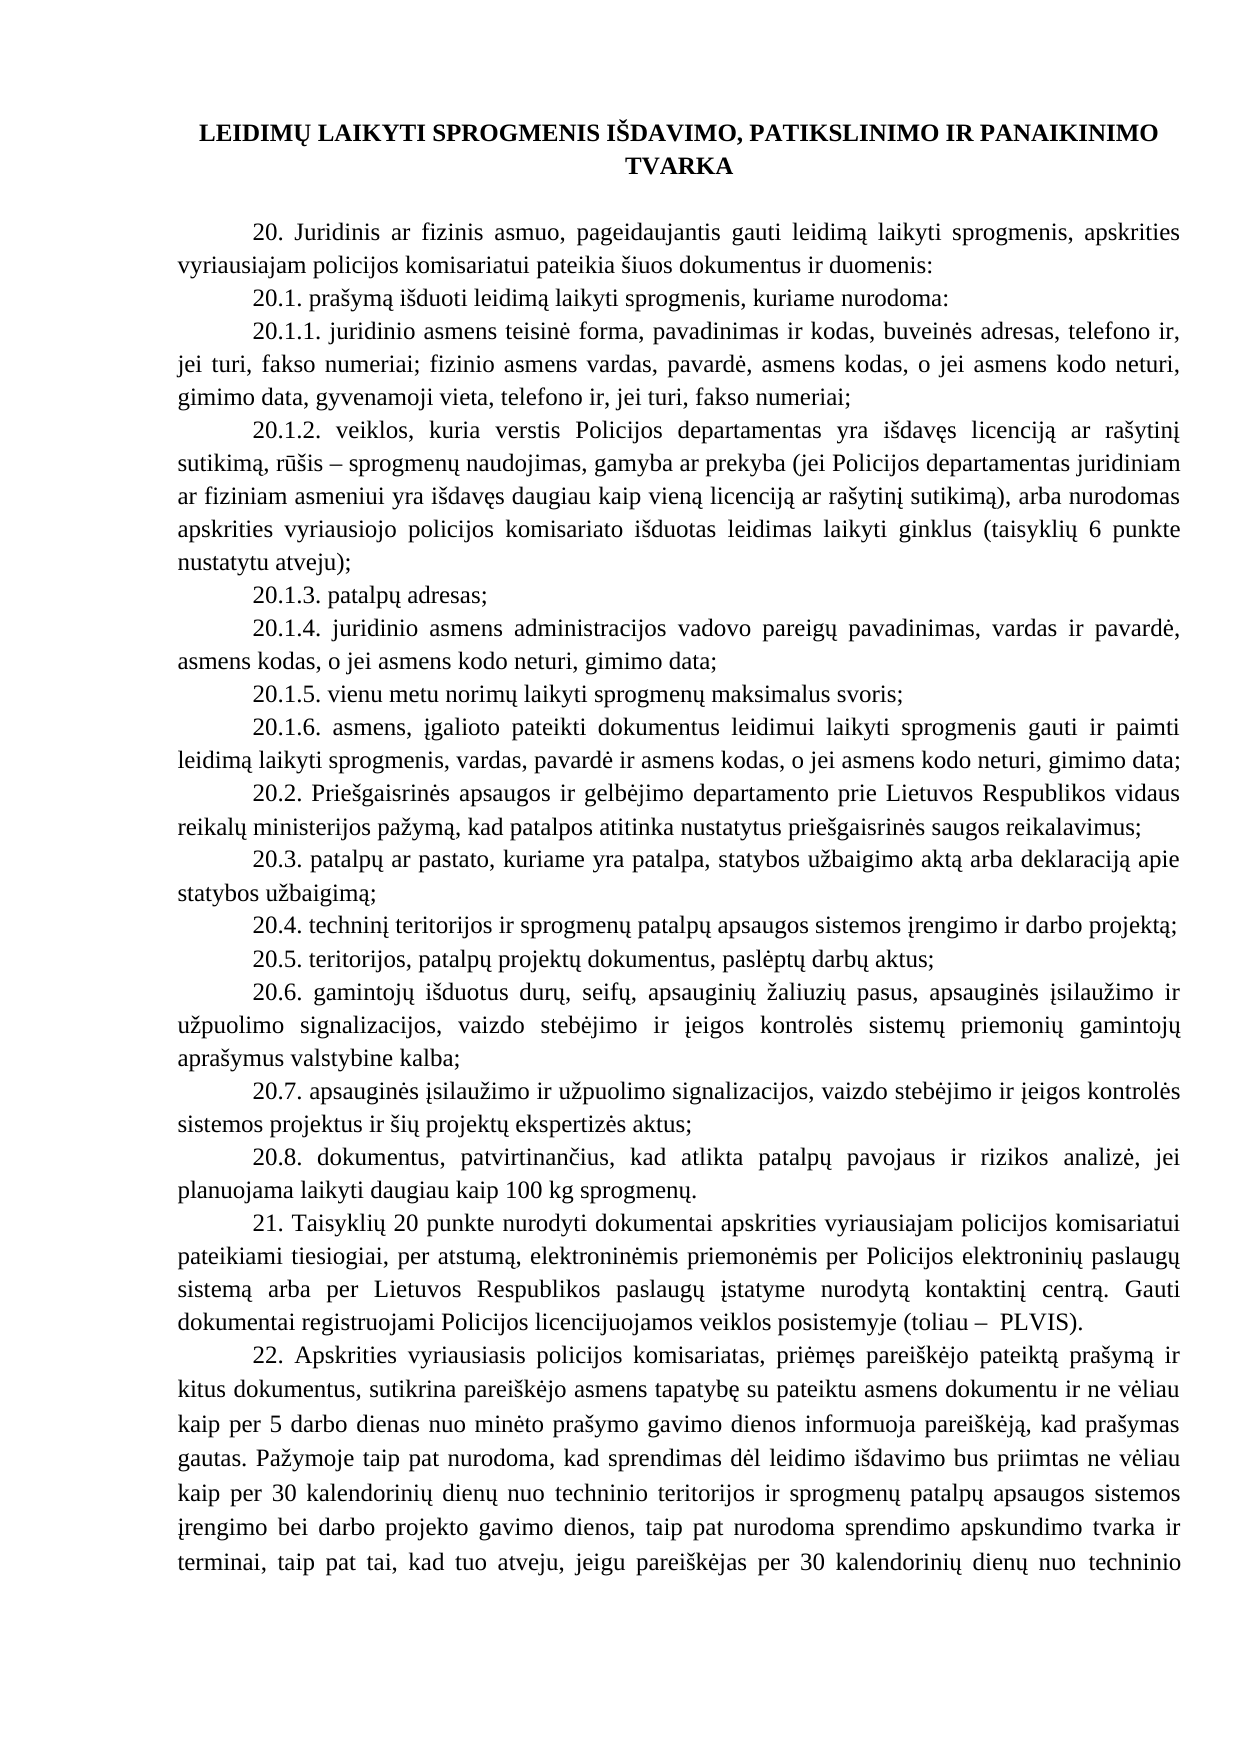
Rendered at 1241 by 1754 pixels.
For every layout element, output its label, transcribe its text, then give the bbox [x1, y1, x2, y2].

text leidimų laikyti sprogmenis išdavimo, patikslinimo ir panaikinimo tvarka [177, 118, 1181, 180]
text 21. Taisyklių 20 punkte nurodyti dokumentai apskrities vyriausiajam policijos komisariatui pateikiami tiesiogiai, per atstumą, elektroninėmis priemonėmis per Policijos elektroninių paslaugų sistemą arba per Lietuvos Respublikos paslaugų įstatyme nurodytą kontaktinį centrą. Gauti dokumentai registruojami Policijos licencijuojamos veiklos posistemyje (toliau – PLVIS). [177, 1208, 1181, 1336]
text 20.1.3. patalpų adresas; [177, 580, 1181, 609]
text 20.1.1. juridinio asmens teisinė forma, pavadinimas ir kodas, buveinės adresas, telefono ir, jei turi, fakso numeriai; fizinio asmens vardas, pavardė, asmens kodas, o jei asmens kodo neturi, gimimo data, gyvenamoji vieta, telefono ir, jei turi, fakso numeriai; [177, 316, 1181, 411]
text 20.3. patalpų ar pastato, kuriame yra patalpa, statybos užbaigimo aktą arba deklaraciją apie statybos užbaigimą; [177, 844, 1181, 906]
text 20.1.4. juridinio asmens administracijos vadovo pareigų pavadinimas, vardas ir pavardė, asmens kodas, o jei asmens kodo neturi, gimimo data; [177, 613, 1181, 675]
text 20.4. techninį teritorijos ir sprogmenų patalpų apsaugos sistemos įrengimo ir darbo projektą; [177, 911, 1181, 939]
text 20.2. Priešgaisrinės apsaugos ir gelbėjimo departamento prie Lietuvos Respublikos vidaus reikalų ministerijos pažymą, kad patalpos atitinka nustatytus priešgaisrinės saugos reikalavimus; [177, 778, 1181, 840]
text 20.1.2. veiklos, kuria verstis Policijos departamentas yra išdavęs licenciją ar rašytinį sutikimą, rūšis – sprogmenų naudojimas, gamyba ar prekyba (jei Policijos departamentas juridiniam ar fiziniam asmeniui yra išdavęs daugiau kaip vieną licenciją ar rašytinį sutikimą), arba nurodomas apskrities vyriausiojo policijos komisariato išduotas leidimas laikyti ginklus (taisyklių 6 punkte nustatytu atveju); [177, 415, 1181, 576]
text 20.6. gamintojų išduotus durų, seifų, apsauginių žaliuzių pasus, apsauginės įsilaužimo ir užpuolimo signalizacijos, vaizdo stebėjimo ir įeigos kontrolės sistemų priemonių gamintojų aprašymus valstybine kalba; [177, 977, 1181, 1071]
text 20.1.5. vienu metu norimų laikyti sprogmenų maksimalus svoris; [177, 679, 1181, 708]
text 20.1. prašymą išduoti leidimą laikyti sprogmenis, kuriame nurodoma: [177, 283, 1181, 312]
text 20.1.6. asmens, įgalioto pateikti dokumentus leidimui laikyti sprogmenis gauti ir paimti leidimą laikyti sprogmenis, vardas, pavardė ir asmens kodas, o jei asmens kodo neturi, gimimo data; [177, 712, 1181, 774]
text 20.5. teritorijos, patalpų projektų dokumentus, paslėptų darbų aktus; [177, 944, 1181, 972]
text 20. Juridinis ar fizinis asmuo, pageidaujantis gauti leidimą laikyti sprogmenis, apskrities vyriausiajam policijos komisariatui pateikia šiuos dokumentus ir duomenis: [177, 217, 1181, 279]
text 20.8. dokumentus, patvirtinančius, kad atlikta patalpų pavojaus ir rizikos analizė, jei planuojama laikyti daugiau kaip 100 kg sprogmenų. [177, 1142, 1181, 1203]
text 22. Apskrities vyriausiasis policijos komisariatas, priėmęs pareiškėjo pateiktą prašymą ir kitus dokumentus, sutikrina pareiškėjo asmens tapatybę su pateiktu asmens dokumentu ir ne vėliau kaip per 5 darbo dienas nuo minėto prašymo gavimo dienos informuoja pareiškėją, kad prašymas gautas. Pažymoje taip pat nurodoma, kad sprendimas dėl leidimo išdavimo bus priimtas ne vėliau kaip per 30 kalendorinių dienų nuo techninio teritorijos ir sprogmenų patalpų apsaugos sistemos įrengimo bei darbo projekto gavimo dienos, taip pat nurodoma sprendimo apskundimo tvarka ir terminai, taip pat tai, kad tuo atveju, jeigu pareiškėjas per 30 kalendorinių dienų nuo techninio [177, 1340, 1181, 1576]
text 20.7. apsauginės įsilaužimo ir užpuolimo signalizacijos, vaizdo stebėjimo ir įeigos kontrolės sistemos projektus ir šių projektų ekspertizės aktus; [177, 1076, 1181, 1137]
